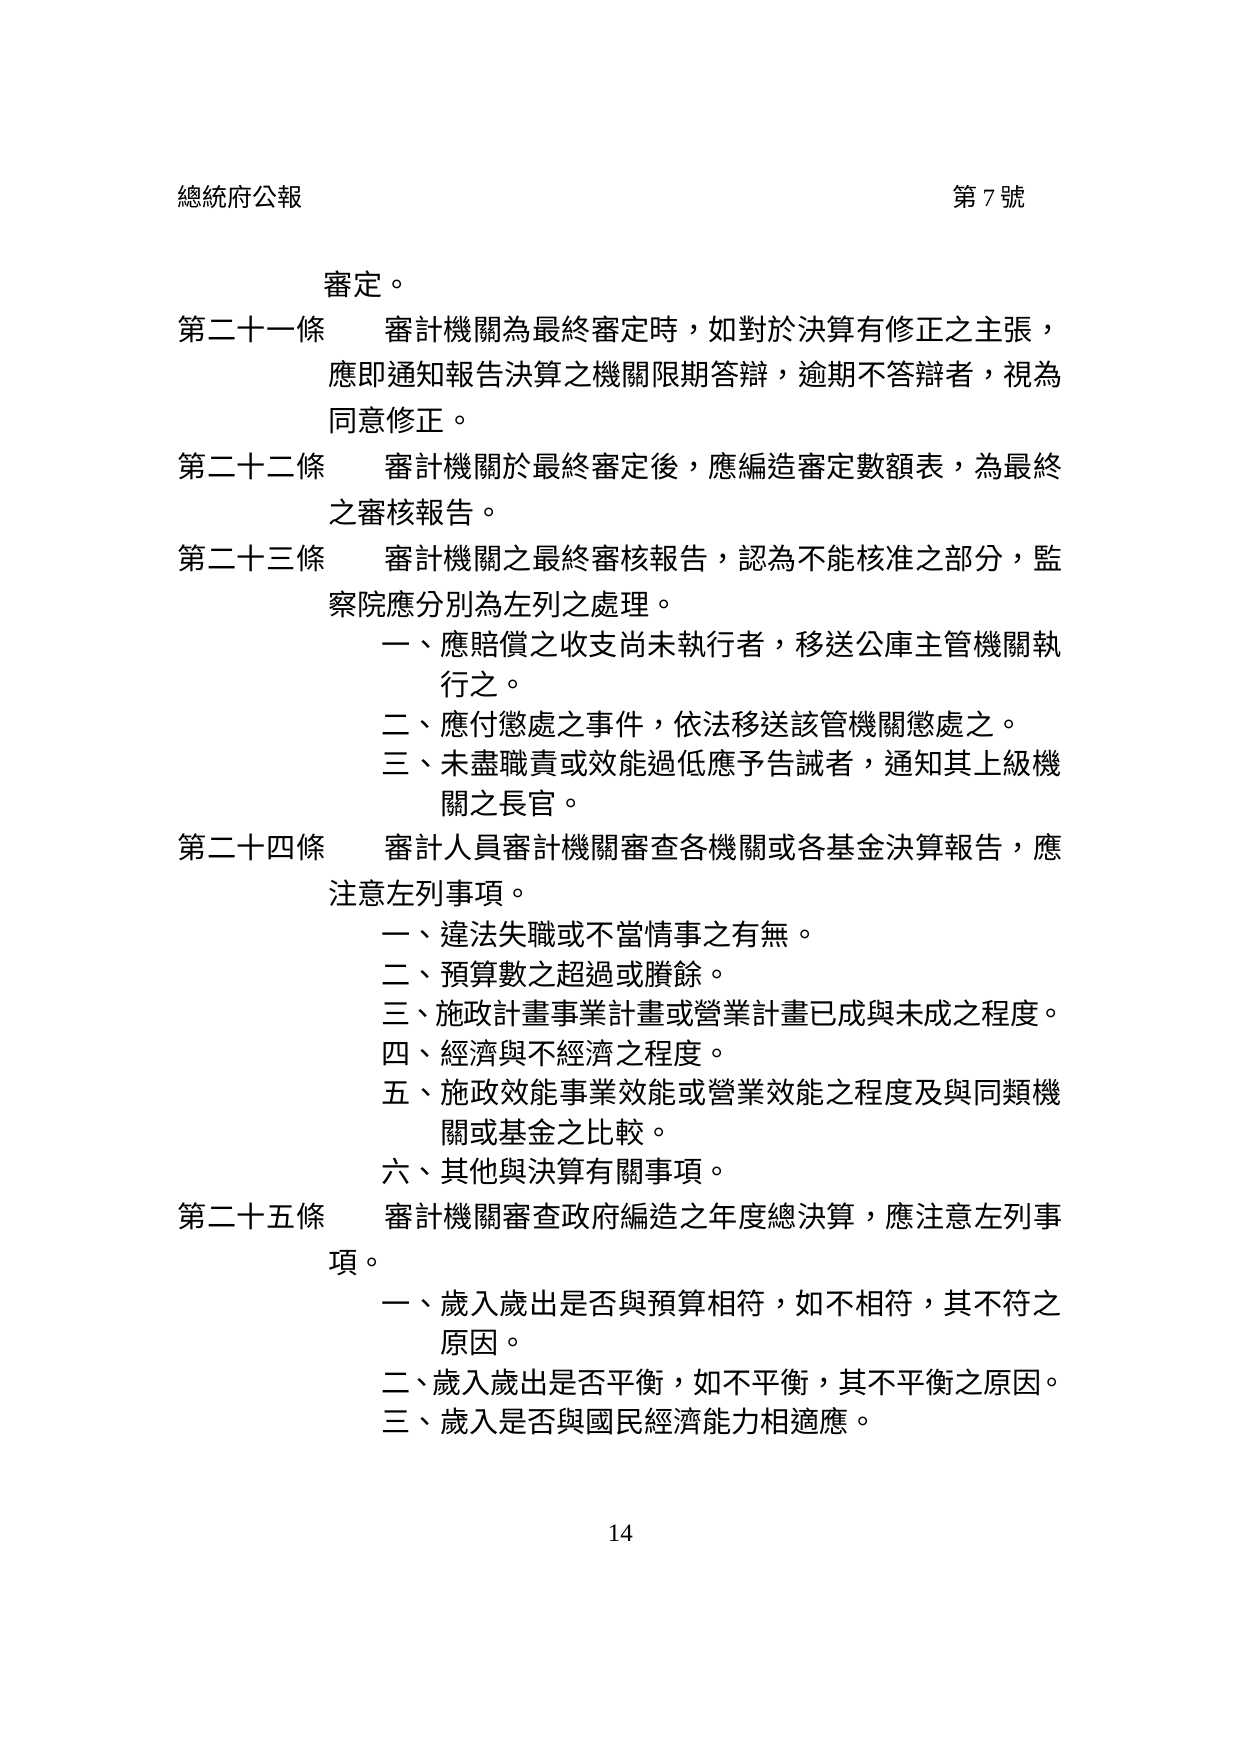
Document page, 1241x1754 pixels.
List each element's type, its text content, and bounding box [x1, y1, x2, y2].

text 二、歲入歲出是否平衡，如不平衡，其不平衡之原因。 [381, 1362, 1063, 1401]
text 第二十四條 審計人員審計機關審查各機關或各基金決算報告，應注意左列事項。 [177, 822, 1063, 914]
text 一、違法失職或不當情事之有無。 [381, 914, 1063, 953]
text 第二十一條 審計機關為最終審定時，如對於決算有修正之主張，應即通知報告決算之機關限期答辯，逾期不答辯者，視為同意修正。 [177, 303, 1063, 441]
text 五、施政效能事業效能或營業效能之程度及與同類機關或基金之比較。 [381, 1072, 1063, 1151]
text 三、施政計畫事業計畫或營業計畫已成與未成之程度。 [381, 993, 1063, 1032]
text 六、其他與決算有關事項。 [381, 1151, 1063, 1191]
text 二、預算數之超過或賸餘。 [381, 953, 1063, 993]
text 二、應付懲處之事件，依法移送該管機關懲處之。 [381, 703, 1063, 743]
text 一、歲入歲出是否與預算相符，如不相符，其不符之原因。 [381, 1282, 1063, 1362]
text 第二十三條 審計機關之最終審核報告，認為不能核准之部分，監察院應分別為左列之處理。 [177, 532, 1063, 624]
text 第二十五條 審計機關審查政府編造之年度總決算，應注意左列事項。 [177, 1191, 1063, 1282]
text 第二十二條 審計機關於最終審定後，應編造審定數額表，為最終之審核報告。 [177, 441, 1063, 532]
text 三、歲入是否與國民經濟能力相適應。 [381, 1401, 1063, 1441]
text 三、未盡職責或效能過低應予告誡者，通知其上級機關之長官。 [381, 743, 1063, 822]
text 審定。 [177, 266, 1063, 303]
text 一、應賠償之收支尚未執行者，移送公庫主管機關執行之。 [381, 624, 1063, 703]
text 四、經濟與不經濟之程度。 [381, 1032, 1063, 1072]
